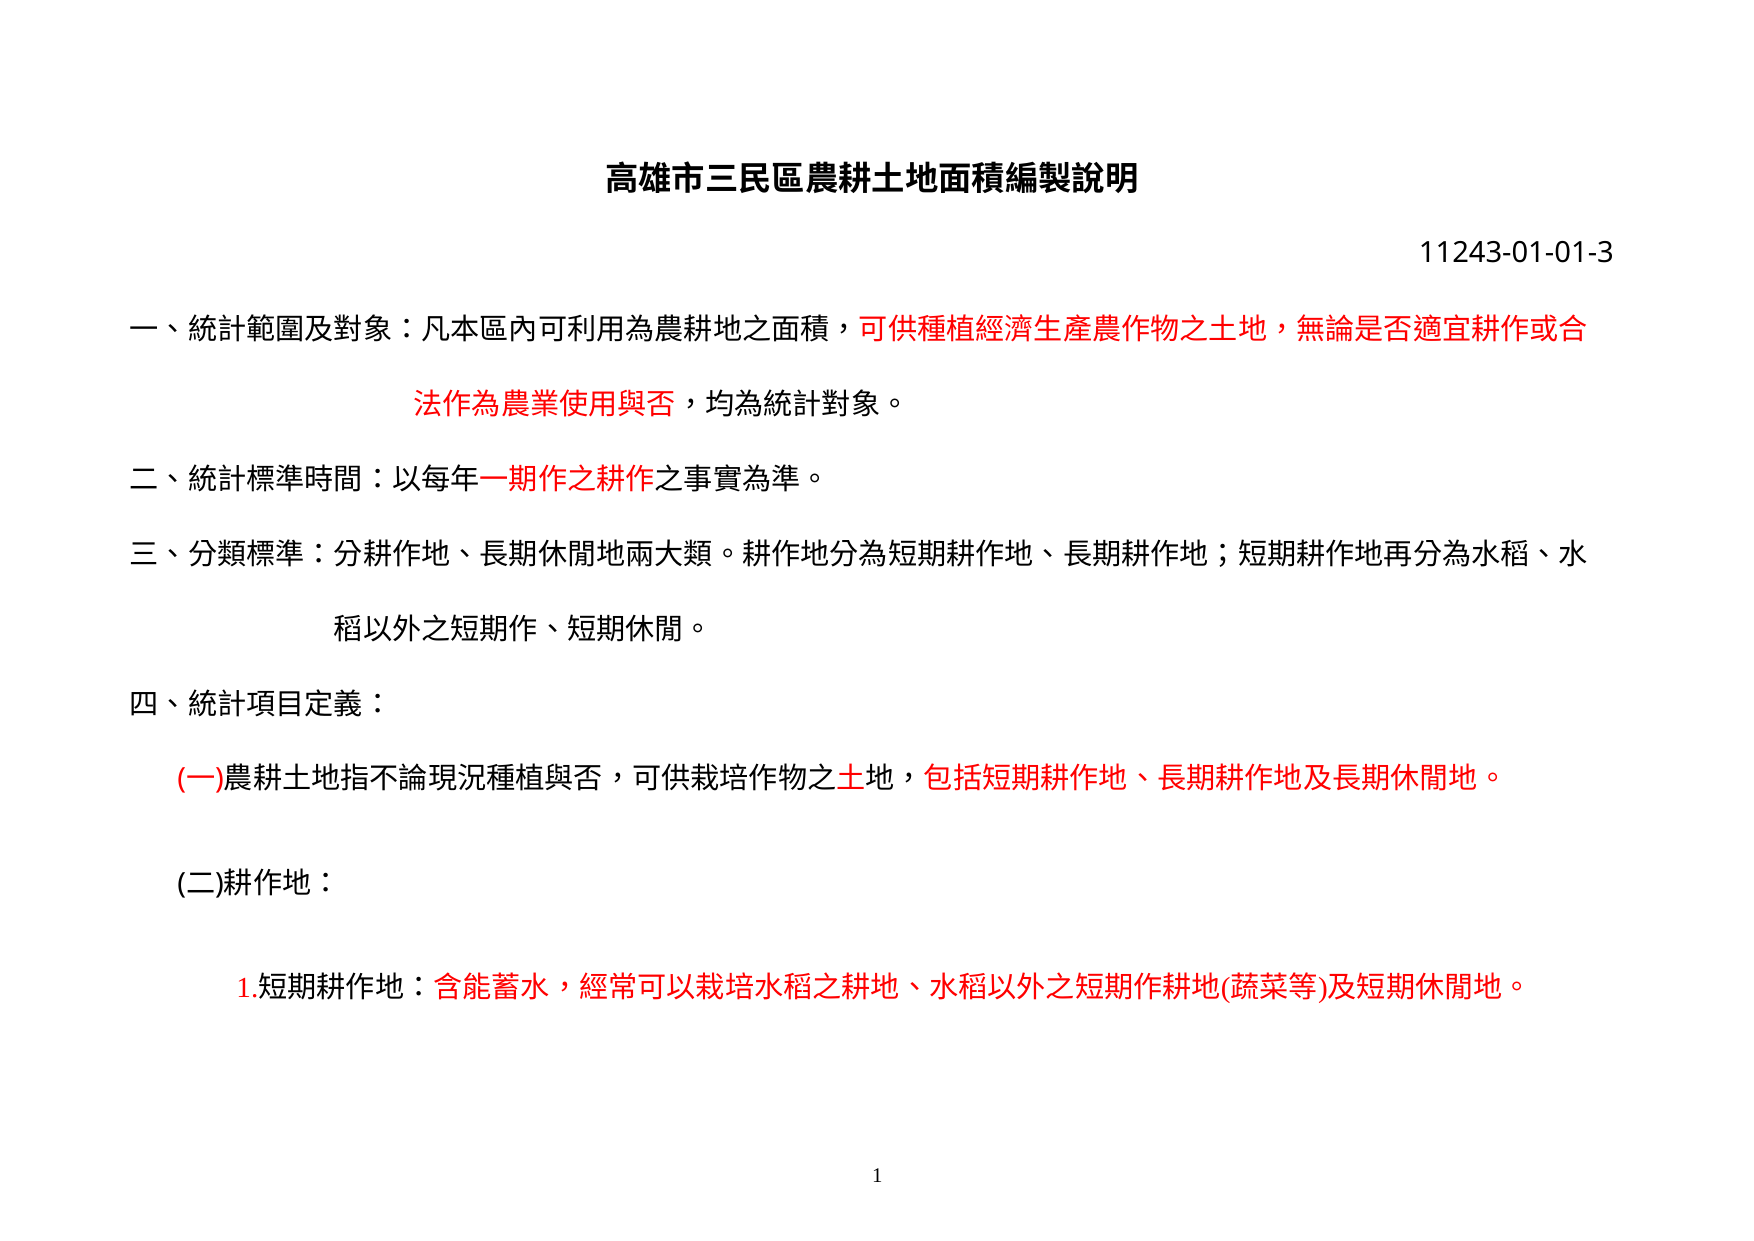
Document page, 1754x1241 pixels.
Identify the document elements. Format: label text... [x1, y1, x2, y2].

table_cell 二、統計標準時間：以每年一期作之耕作之事實為準。 [118, 433, 1625, 508]
table_cell (二)耕作地： [118, 808, 1625, 912]
table_cell 四、統計項目定義： [118, 658, 1625, 733]
table_cell 1.短期耕作地：含能蓄水，經常可以栽培水稻之耕地、水稻以外之短期作耕地(蔬菜等)及短期休閒地。 [118, 912, 1625, 1016]
table_header 高雄市三民區農耕土地面積編製說明 [118, 133, 1625, 208]
table_cell (一)農耕土地指不論現況種植與否，可供栽培作物之土地，包括短期耕作地、長期耕作地及長期休閒地。 [118, 733, 1625, 808]
table_cell 三、分類標準：分耕作地、長期休閒地兩大類。耕作地分為短期耕作地、長期耕作地；短期耕作地再分為水稻、水稻以外之短期作、短期休閒。 [118, 508, 1625, 658]
table_cell 一、統計範圍及對象：凡本區內可利用為農耕地之面積，可供種植經濟生產農作物之土地，無論是否適宜耕作或合法作為農業使用與否，均為統計對象。 [118, 283, 1625, 433]
table_cell 11243-01-01-3 [118, 208, 1625, 283]
